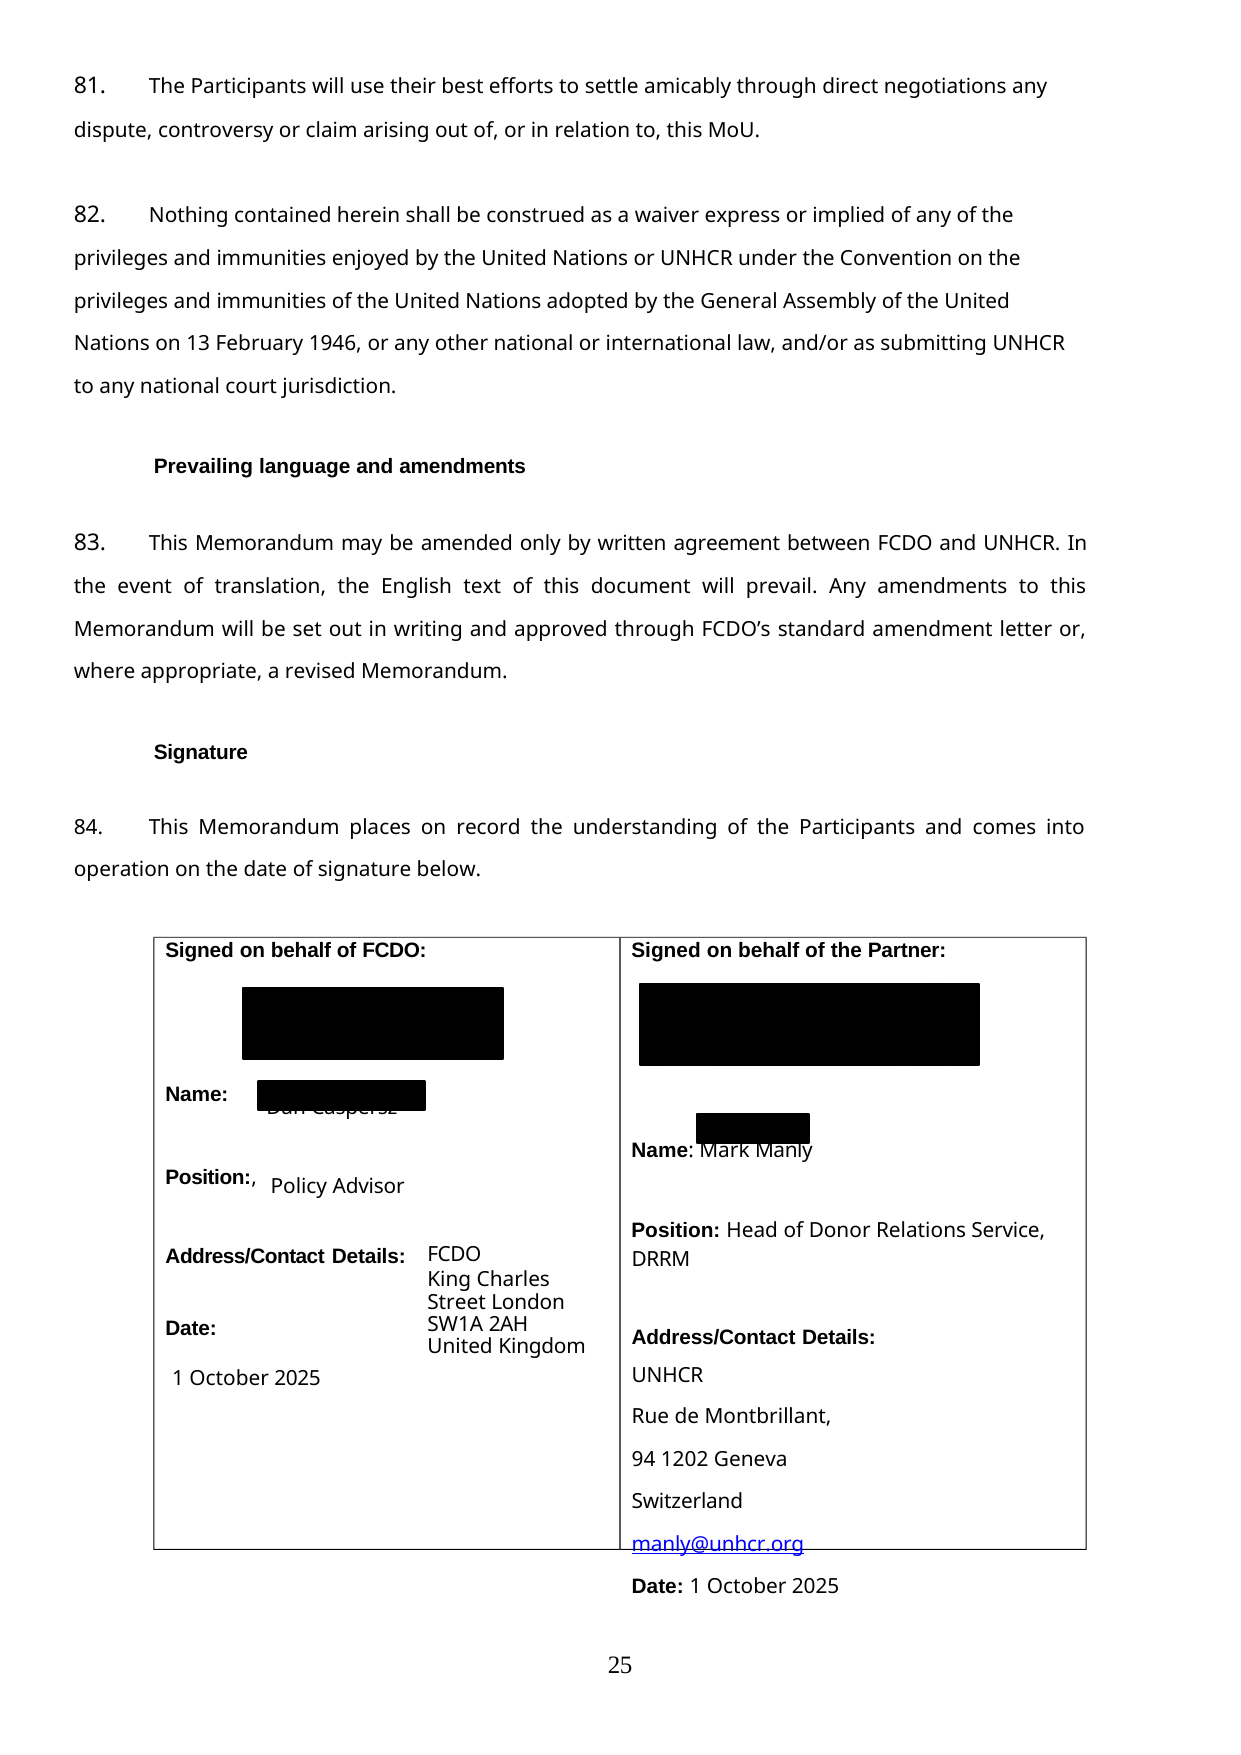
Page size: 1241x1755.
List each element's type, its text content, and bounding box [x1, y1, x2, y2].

text United Kingdom [427, 1336, 608, 1358]
text [1087, 1215, 1123, 1244]
subtitle Address/Contact Details: [165, 1244, 406, 1268]
subtitle Signature [153, 740, 1123, 764]
list Nothing contained herein shall be construed as a waiver express or implied of any of the privileges and immunities enjoyed by the United Nations or UNHCR under the Convention on the privileges and immunities of the United Nations adopted by the General Assembly of the United Nations on 13 February 1946, or any other national or international law, and/or as submitting UNHCR to any national court jurisdiction. [74, 198, 1085, 399]
text [1087, 1244, 1123, 1272]
text Rue de Montbrillant, 94 1202 Geneva Switzerland manly@unhcr.org Date: 1 October 2025 [631, 1401, 847, 1548]
text 1 October 2025 [172, 1363, 406, 1391]
text UNHCR [631, 1361, 1085, 1389]
text Name: Mark Manly [631, 1135, 1085, 1163]
text [1087, 1135, 1123, 1163]
text King Charles Street London [427, 1267, 608, 1316]
list This Memorandum places on record the understanding of the Participants and comes into operation on the date of signature below. [74, 812, 1086, 882]
subtitle [1087, 1324, 1123, 1348]
text Rue de Montbrillant, 94 1202 Geneva Switzerland manly@unhcr.org Date: 1 October 2025 [631, 1550, 847, 1600]
subtitle Signed on behalf of the Partner: [621, 938, 1085, 962]
text SW1A 2AH [427, 1316, 608, 1336]
subtitle Address/Contact Details: [631, 1324, 1085, 1348]
text DRRM [631, 1244, 1085, 1272]
subtitle Prevailing language and amendments [153, 454, 1123, 478]
text Name: Position:, [165, 1082, 258, 1191]
text Position: Head of Donor Relations Service, [631, 1215, 1085, 1244]
list The Participants will use their best efforts to settle amicably through direct negotiations any dispute, controversy or claim arising out of, or in relation to, this MoU. [74, 69, 1065, 143]
subtitle Signed on behalf of FCDO: [165, 938, 619, 962]
text Policy Advisor [270, 1171, 406, 1200]
text Date: [165, 1316, 406, 1339]
text FCDO [427, 1244, 608, 1266]
list This Memorandum may be amended only by written agreement between FCDO and UNHCR. In the event of translation, the English text of this document will prevail. Any amendments to this Memorandum will be set out in writing and approved through FCDO’s standard amendment letter or, where appropriate, a revised Memorandum. [74, 526, 1087, 685]
text [1087, 1361, 1123, 1389]
text Dan Caspersz [266, 1111, 406, 1121]
